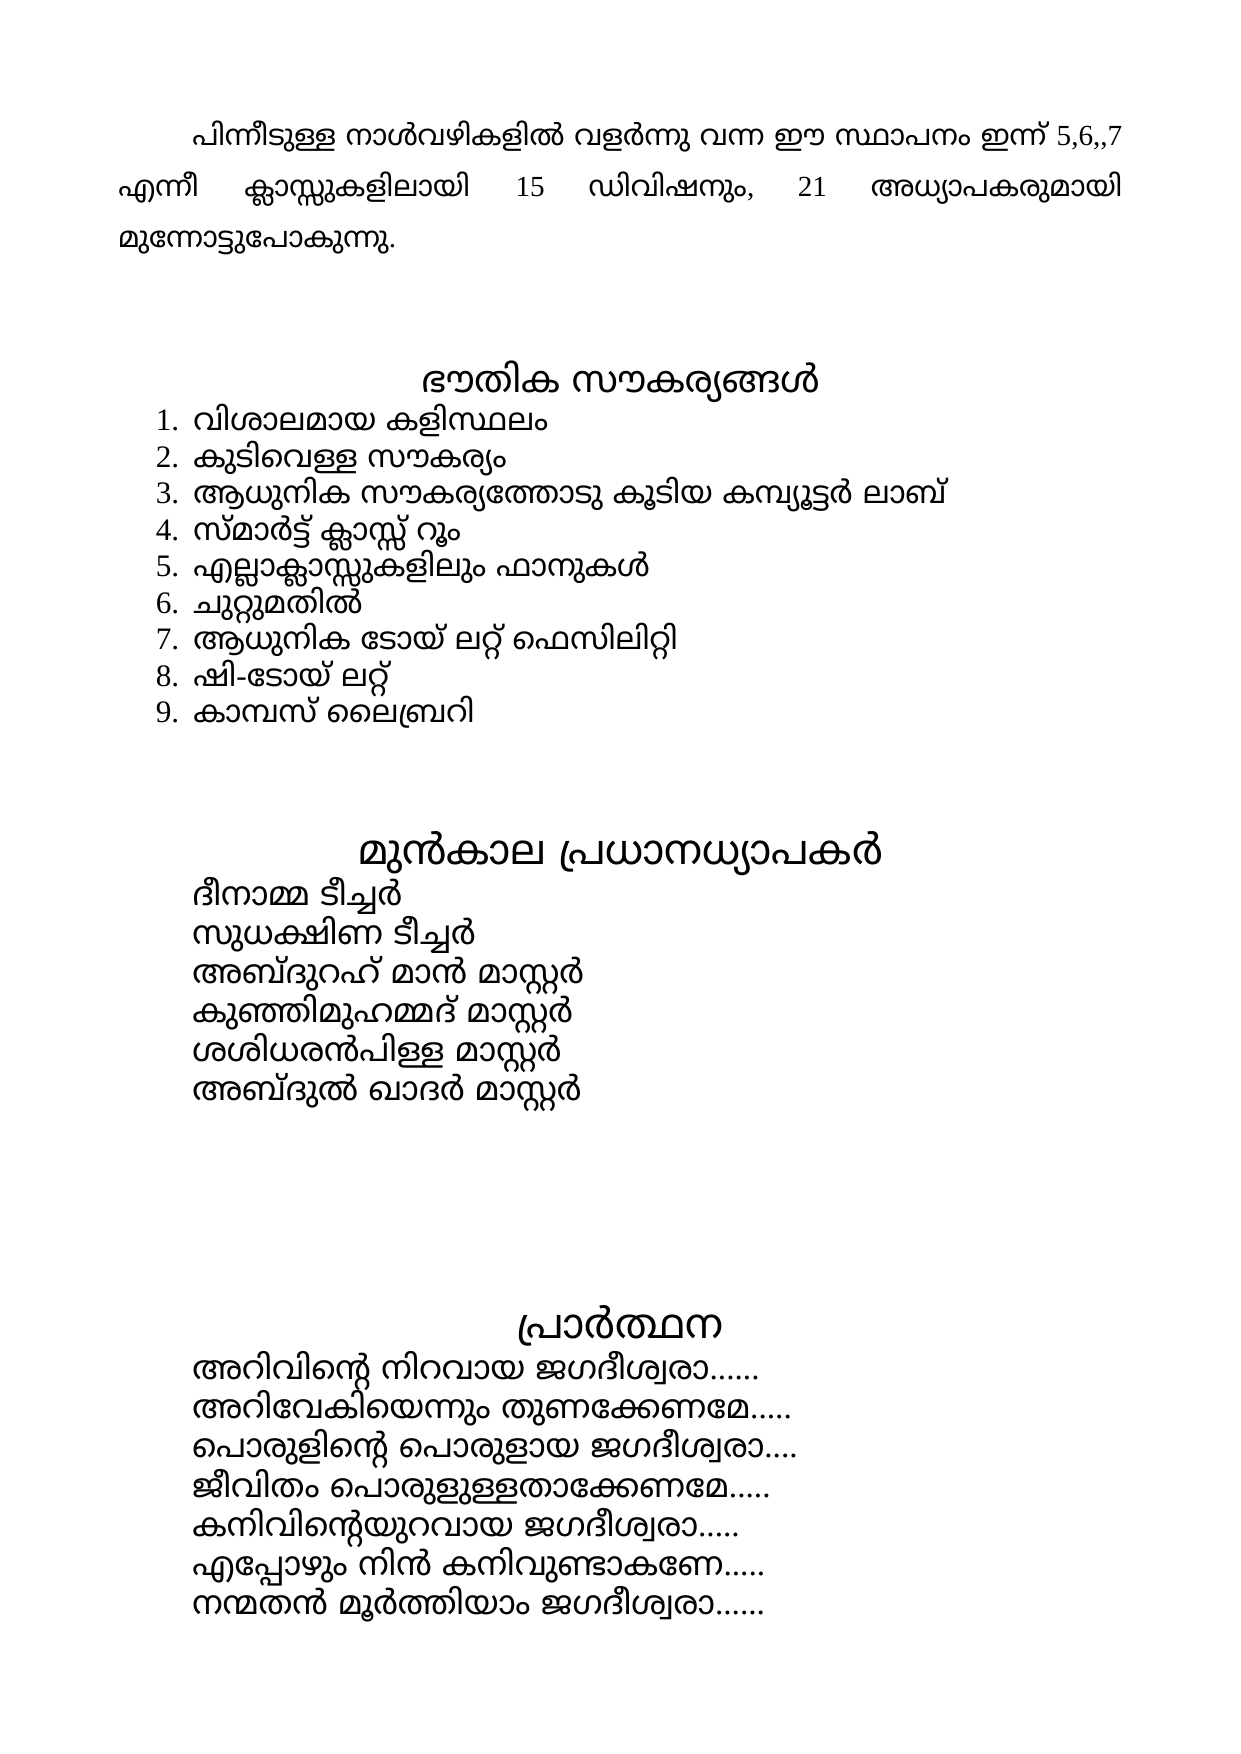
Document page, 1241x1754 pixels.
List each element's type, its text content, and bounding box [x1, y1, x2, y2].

text ഭൗതിക സൗകര്യങ്ങള്‍ [118, 358, 1122, 402]
text കനിവിന്‍റെയുറവായ ജഗദീശ്വരാ..... [118, 1505, 1122, 1544]
list എല്ലാക്ലാസ്സുകളിലും ഫാനുകള്‍ [156, 547, 1122, 584]
text നന്മതന്‍ മൂര്‍ത്തിയാം ജഗദീശ്വരാ...... [118, 1583, 1122, 1622]
text ജീവിതം പൊരുളുള്ളതാക്കേണമേ..... [118, 1466, 1122, 1505]
text സുധക്ഷിണ ടീച്ചര്‍ [118, 913, 1122, 952]
text പിന്നീടുള്ള നാള്‍വഴികളില്‍ വളര്‍ന്നു വന്ന ഈ സ്ഥാപനം ഇന്ന് 5,6,,7 എന്നീ ക്ലാസ്സുകളിലായി 15 ഡിവിഷനും, 21 അധ്യാപകരുമായി മുന്നോട്ടുപോകുന്നു. [118, 118, 1122, 254]
list ഷി-ടോയ് ലറ്റ് [156, 657, 1122, 693]
list ആധുനിക സൗകര്യത്തോടു കൂടിയ കമ്പ്യൂട്ടര്‍ ലാബ് [156, 474, 1122, 511]
text കുഞ്ഞിമുഹമ്മദ് മാസ്റ്റര്‍ [118, 991, 1122, 1030]
text എപ്പോഴും നിന്‍ കനിവുണ്ടാകണേ..... [118, 1544, 1122, 1583]
text പൊരുളിന്‍റെ പൊരുളായ ജഗദീശ്വരാ.... [118, 1427, 1122, 1466]
text ദീനാമ്മ ടീച്ചര്‍ [118, 874, 1122, 913]
text അബ്ദുല്‍ ഖാദര്‍ മാസ്റ്റര്‍ [118, 1069, 1122, 1108]
list കാമ്പസ് ലൈബ്രറി [156, 693, 1122, 730]
list സ്മാര്‍ട്ട് ക്ലാസ്സ് റൂം [156, 511, 1122, 547]
text അറിവിന്‍റെ നിറവായ ജഗദീശ്വരാ...... [118, 1349, 1122, 1388]
text അബ്ദുറഹ് മാന്‍ മാസ്റ്റര്‍ [118, 952, 1122, 991]
text പ്രാര്‍ത്ഥന [118, 1300, 1122, 1349]
list ആധുനിക ടോയ് ലറ്റ് ഫെസിലിറ്റി [156, 620, 1122, 657]
text മുന്‍കാല പ്രധാനധ്യാപകര്‍ [118, 826, 1122, 874]
text അറിവേകിയെന്നും തുണക്കേണമേ..... [118, 1388, 1122, 1427]
list വിശാലമായ കളിസ്ഥലം [156, 402, 1122, 438]
list കുടിവെള്ള സൗകര്യം [156, 438, 1122, 474]
list ചുറ്റുമതില്‍ [156, 584, 1122, 620]
text ശശിധരന്‍പിള്ള മാസ്റ്റര്‍ [118, 1030, 1122, 1069]
